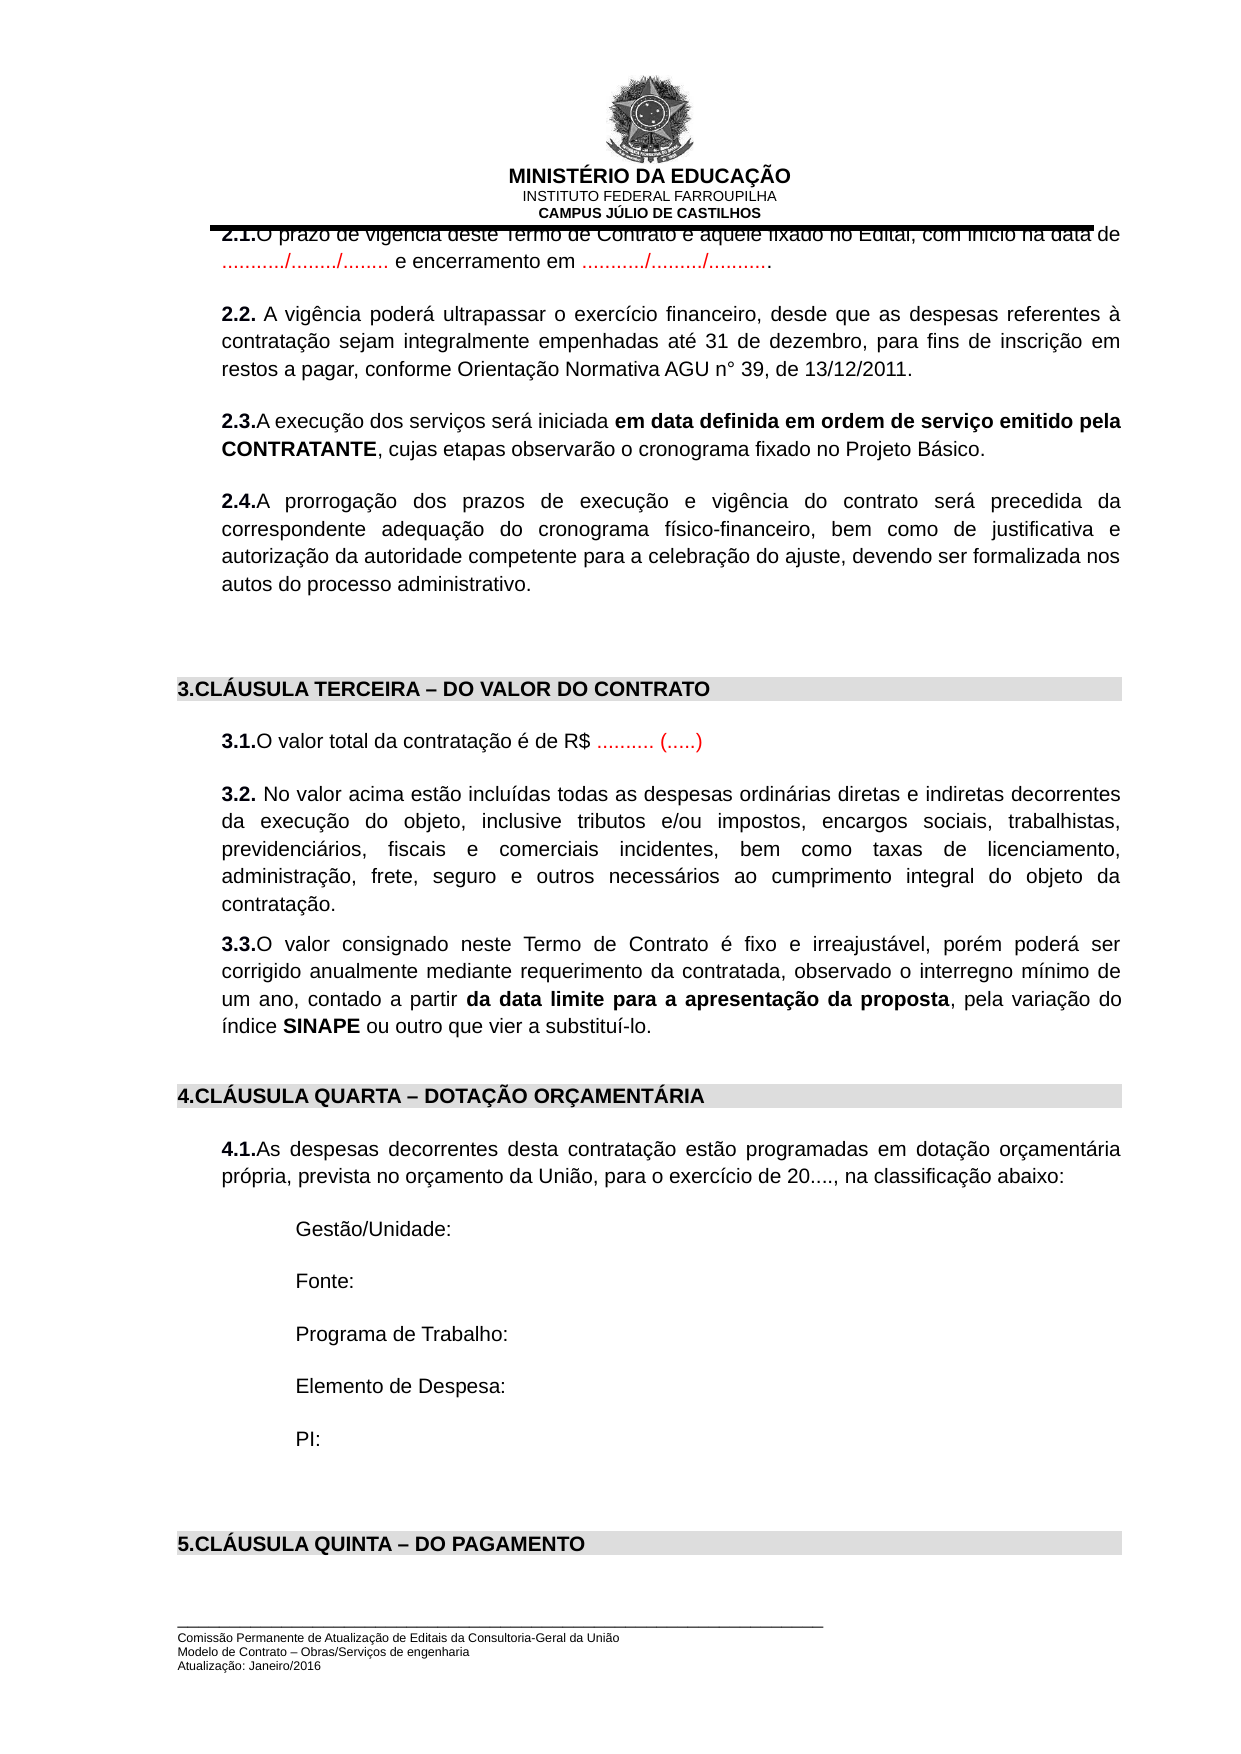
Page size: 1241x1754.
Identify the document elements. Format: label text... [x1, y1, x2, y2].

text Elemento de Despesa: [295, 1374, 1122, 1398]
text Fonte: [295, 1269, 1122, 1293]
list CLÁUSULA TERCEIRA – DO VALOR DO CONTRATO [177, 677, 1122, 701]
list As despesas decorrentes desta contratação estão programadas em dotação orçamentária própria, prevista no orçamento da União, para o exercício de 20...., na classificação abaixo: [221, 1137, 1122, 1188]
text Programa de Trabalho: [295, 1322, 1122, 1346]
text PI: [295, 1427, 1122, 1451]
list O prazo de vigência deste Termo de Contrato é aquele fixado no Edital, com início na data de .........../......../........ e encerramento em .........../........./........... [221, 222, 1122, 273]
list CLÁUSULA QUARTA – DOTAÇÃO ORÇAMENTÁRIA [177, 1084, 1122, 1108]
list O valor consignado neste Termo de Contrato é fixo e irreajustável, porém poderá ser corrigido anualmente mediante requerimento da contratada, observado o interregno mínimo de um ano, contado a partir da data limite para a apresentação da proposta, pela variação do índice SINAPE ou outro que vier a substituí-lo. [221, 932, 1122, 1038]
list No valor acima estão incluídas todas as despesas ordinárias diretas e indiretas decorrentes da execução do objeto, inclusive tributos e/ou impostos, encargos sociais, trabalhistas, previdenciários, fiscais e comerciais incidentes, bem como taxas de licenciamento, administração, frete, seguro e outros necessários ao cumprimento integral do objeto da contratação. [221, 782, 1122, 916]
text Gestão/Unidade: [295, 1217, 1122, 1241]
list CLÁUSULA QUINTA – DO PAGAMENTO [177, 1531, 1122, 1555]
list A execução dos serviços será iniciada em data definida em ordem de serviço emitido pela CONTRATANTE, cujas etapas observarão o cronograma fixado no Projeto Básico. [221, 409, 1122, 461]
list A vigência poderá ultrapassar o exercício financeiro, desde que as despesas referentes à contratação sejam integralmente empenhadas até 31 de dezembro, para fins de inscrição em restos a pagar, conforme Orientação Normativa AGU n° 39, de 13/12/2011. [221, 302, 1122, 381]
list O valor total da contratação é de R$ .......... (.....) [221, 729, 1122, 753]
list A prorrogação dos prazos de execução e vigência do contrato será precedida da correspondente adequação do cronograma físico-financeiro, bem como de justificativa e autorização da autoridade competente para a celebração do ajuste, devendo ser formalizada nos autos do processo administrativo. [221, 489, 1122, 596]
